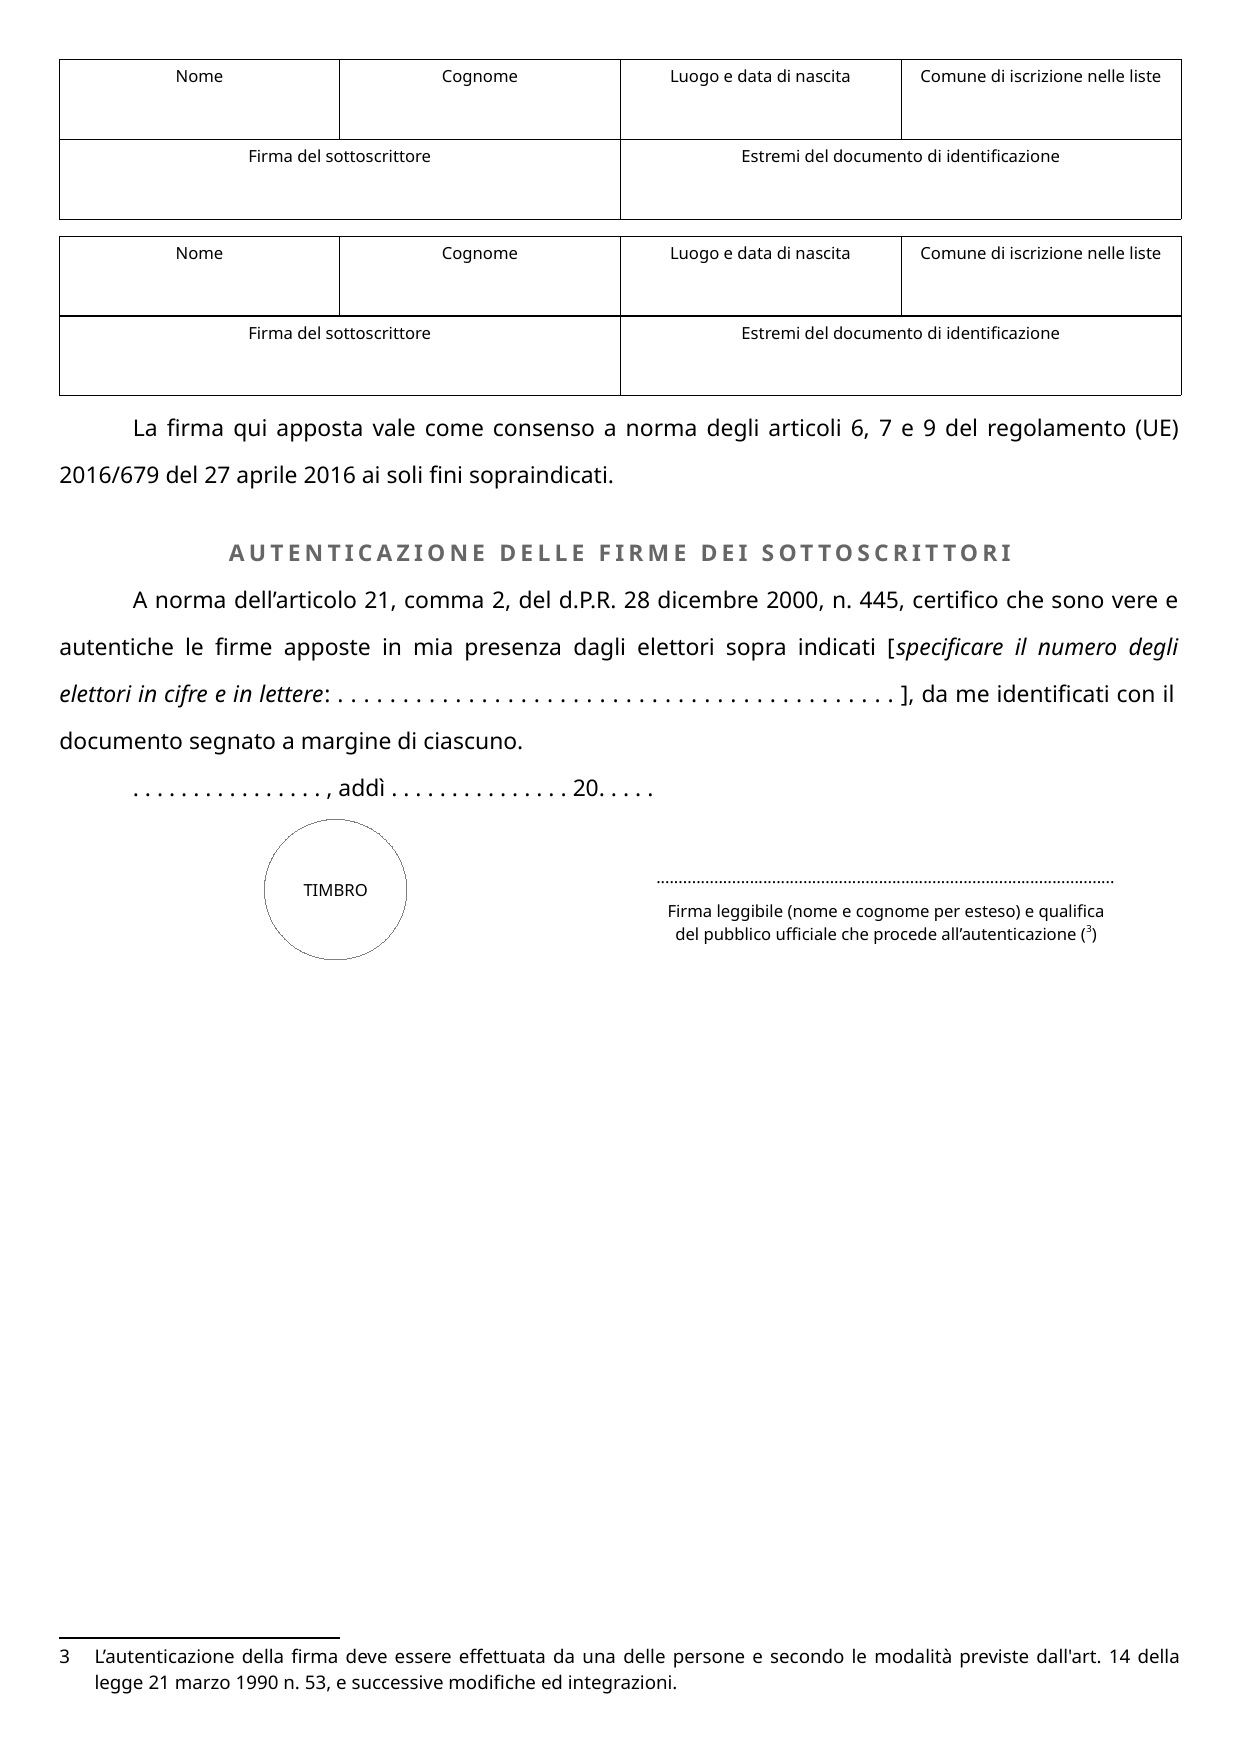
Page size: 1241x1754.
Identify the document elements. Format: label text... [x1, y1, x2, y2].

text del pubblico ufficiale che procede all’autenticazione () [591, 922, 1181, 945]
text L’autenticazione della firma deve essere effettuata da una delle persone e secondo le modalità previste dall'art. 14 della legge 21 marzo 1990 n. 53, e successive modifiche ed integrazioni. [59, 1644, 1181, 1695]
table_header Firma del sottoscrittore [60, 140, 620, 218]
table_header Cognome [340, 237, 620, 315]
text . . . . . . . . . . . . . . . . , addì . . . . . . . . . . . . . . . 20. . . . . [59, 772, 1181, 803]
table_header Estremi del documento di identificazione [621, 317, 1181, 395]
text A norma dell’articolo 21, comma 2, del d.P.R. 28 dicembre 2000, n. 445, certifico che sono vere e autentiche le firme apposte in mia presenza dagli elettori sopra indicati [specificare il numero degli elettori in cifre e in lettere: . . . . . . . . . . . . . . . . . . . . . . . . . . . . . . . . . . . . . . . . . . . ], da me identificati con il documento segnato a margine di ciascuno. [59, 584, 1181, 756]
table_header Luogo e data di nascita [621, 60, 901, 139]
table_header Cognome [340, 60, 620, 139]
text ....................................................................................................... [591, 866, 1181, 888]
table_header Firma del sottoscrittore [60, 317, 620, 395]
table_header Estremi del documento di identificazione [621, 140, 1181, 218]
table_header Nome [60, 237, 339, 315]
table_header Comune di iscrizione nelle liste [902, 60, 1181, 139]
table_header Luogo e data di nascita [621, 237, 901, 315]
table_header Nome [60, 60, 339, 139]
table_header Comune di iscrizione nelle liste [902, 237, 1181, 315]
text La firma qui apposta vale come consenso a norma degli articoli 6, 7 e 9 del regolamento (UE) 2016/679 del 27 aprile 2016 ai soli fini sopraindicati. [59, 412, 1181, 491]
text Firma leggibile (nome e cognome per esteso) e qualifica [591, 899, 1181, 922]
text AUTENTICAZIONE DELLE FIRME DEI SOTTOSCRITTORI [59, 537, 1181, 569]
